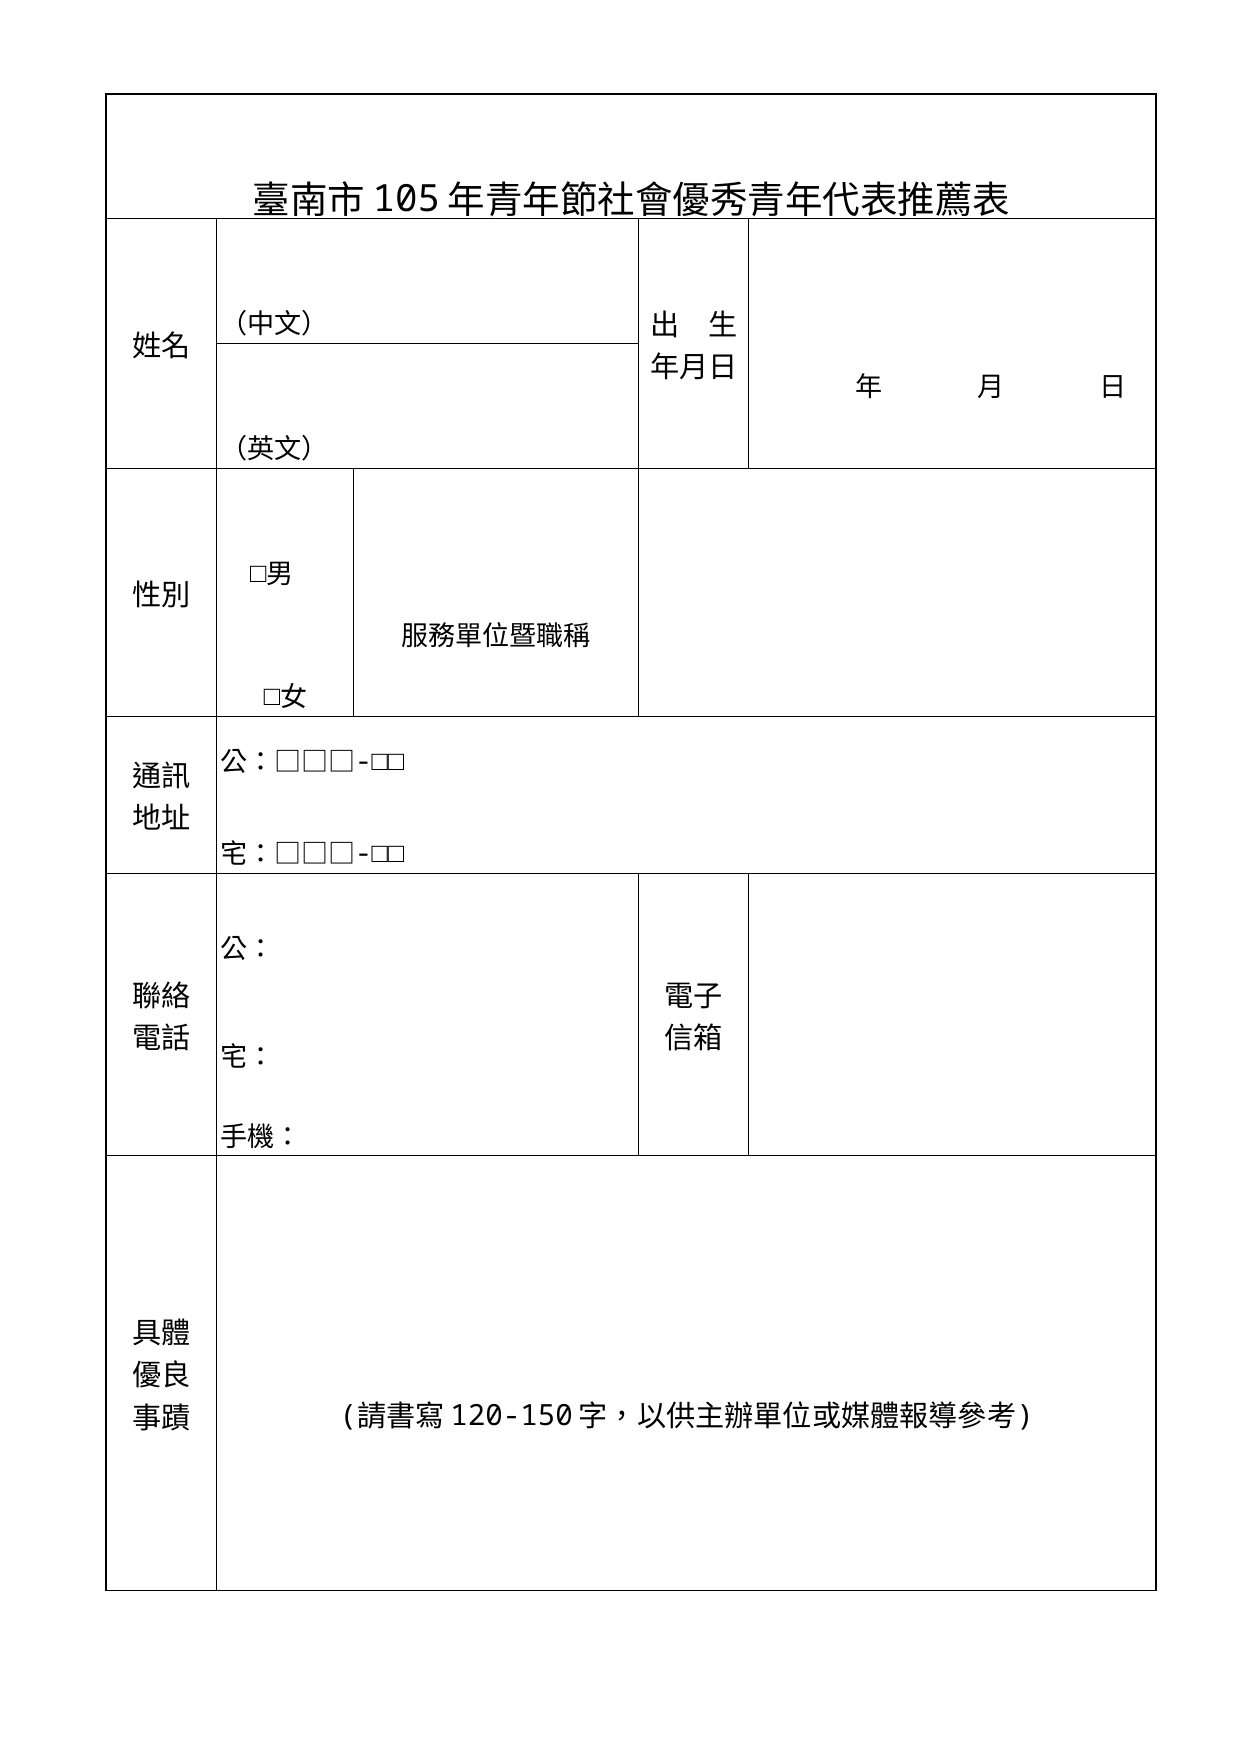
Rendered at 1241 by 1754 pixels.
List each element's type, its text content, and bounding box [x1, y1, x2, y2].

table_header 臺南市105年青年節社會優秀青年代表推薦表 [107, 95, 1155, 218]
table_cell 電子 信箱 [639, 874, 748, 1155]
table_cell 公： 宅： 手機： [217, 874, 638, 1155]
table_cell 姓名 [107, 219, 216, 468]
table_cell 服務單位暨職稱 [354, 469, 638, 716]
table_cell 性別 [107, 469, 216, 716]
table_cell 具體優良事蹟 [107, 1156, 216, 1590]
table_cell （英文） [217, 344, 638, 468]
table_cell 通訊 地址 [107, 717, 216, 872]
table_cell [639, 469, 1155, 716]
table_cell □男 □女 [217, 469, 353, 716]
table_cell 聯絡 電話 [107, 874, 216, 1155]
table_cell 出 生 年月日 [639, 219, 748, 468]
table_cell （中文） [217, 219, 638, 343]
table_cell 公：□□□-□□ 宅：□□□-□□ [217, 717, 1155, 872]
table_cell [749, 874, 1155, 1155]
table_cell (請書寫120-150字，以供主辦單位或媒體報導參考) [217, 1156, 1155, 1590]
table_cell 年 月 日 [749, 219, 1155, 468]
